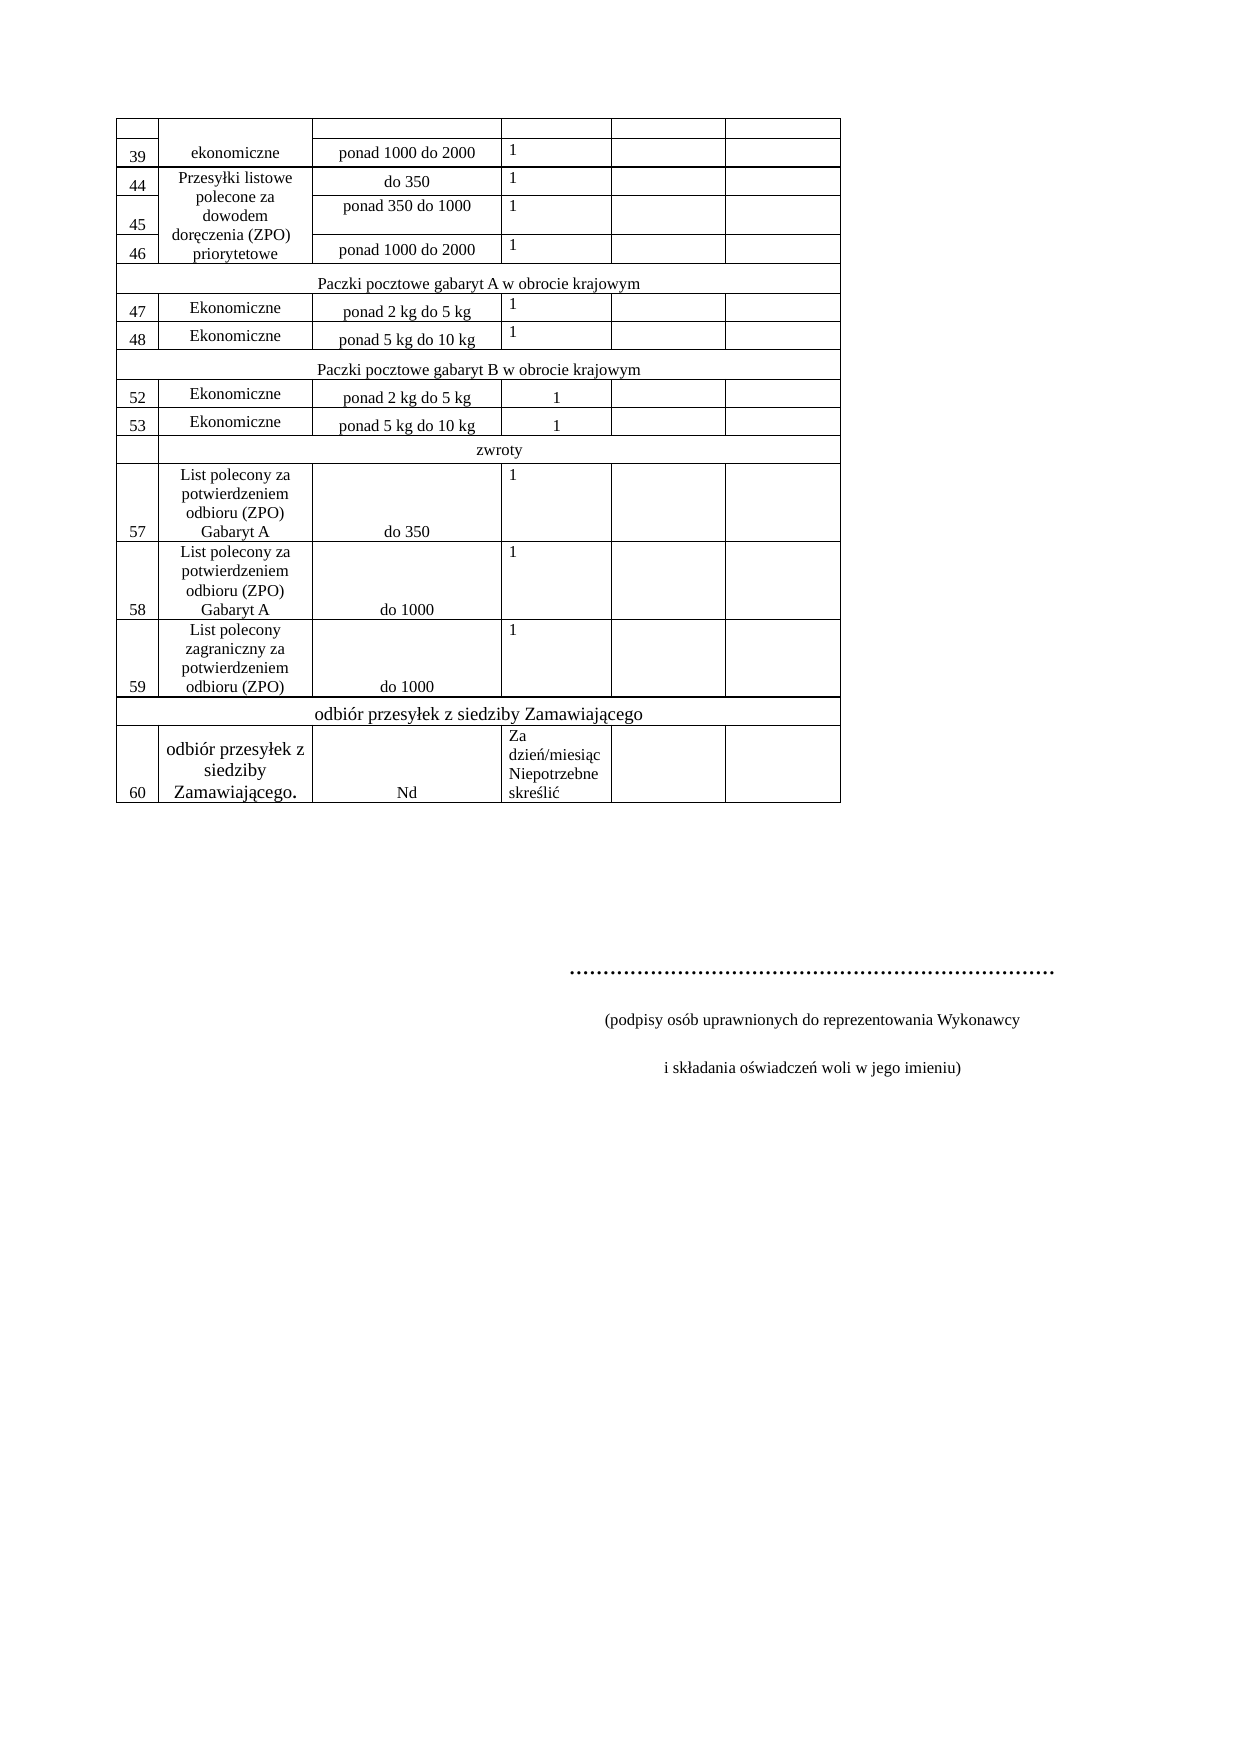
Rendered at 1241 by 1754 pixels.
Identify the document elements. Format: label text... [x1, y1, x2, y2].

table_cell [726, 464, 840, 541]
table_cell 1 [502, 294, 611, 321]
table_cell [726, 620, 840, 696]
table_cell List polecony zagraniczny za potwierdzeniem odbioru (ZPO) [159, 620, 312, 696]
table_cell Ekonomiczne [159, 322, 312, 349]
table_cell [726, 408, 840, 435]
table_cell 1 [502, 542, 611, 619]
table_cell 45 [117, 196, 158, 234]
text i składania oświadczeń woli w jego imieniu) [503, 1058, 1122, 1077]
table_cell Przesyłki listowe polecone za dowodem doręczenia (ZPO) priorytetowe [159, 168, 312, 263]
table_cell 1 [502, 322, 611, 349]
table_cell 57 [117, 464, 158, 541]
table_cell ekonomiczne [159, 119, 312, 166]
table_cell 1 [502, 168, 611, 194]
table_cell 47 [117, 294, 158, 321]
table_cell [726, 726, 840, 802]
table_cell 1 [502, 196, 611, 234]
table_cell ponad 2 kg do 5 kg [313, 380, 501, 407]
table_cell [612, 542, 725, 619]
table_cell Paczki pocztowe gabaryt A w obrocie krajowym [117, 264, 840, 293]
table_cell [313, 119, 501, 138]
table_cell ponad 5 kg do 10 kg [313, 408, 501, 435]
table_cell [117, 119, 158, 138]
table_cell [726, 235, 840, 263]
table_cell [726, 119, 840, 138]
table_cell 1 [502, 139, 611, 166]
table_cell ponad 5 kg do 10 kg [313, 322, 501, 349]
table_cell 58 [117, 542, 158, 619]
table_cell [117, 436, 158, 463]
table_cell 46 [117, 235, 158, 263]
table_cell [612, 196, 725, 234]
table_cell 44 [117, 168, 158, 194]
table_cell [612, 464, 725, 541]
table_cell [726, 542, 840, 619]
table_cell 59 [117, 620, 158, 696]
table_cell Nd [313, 726, 501, 802]
table_cell 1 [502, 464, 611, 541]
table_cell [612, 620, 725, 696]
table_cell [726, 294, 840, 321]
table_cell [726, 196, 840, 234]
table_cell [612, 294, 725, 321]
table_cell [612, 119, 725, 138]
table_cell Ekonomiczne [159, 294, 312, 321]
table_cell List polecony za potwierdzeniem odbioru (ZPO) Gabaryt A [159, 464, 312, 541]
table_cell 1 [502, 408, 611, 435]
table_cell [502, 119, 611, 138]
table_cell ponad 2 kg do 5 kg [313, 294, 501, 321]
table_cell Ekonomiczne [159, 408, 312, 435]
table_cell [612, 235, 725, 263]
table_cell do 1000 [313, 620, 501, 696]
table_cell [726, 168, 840, 194]
table_cell [612, 726, 725, 802]
table_cell List polecony za potwierdzeniem odbioru (ZPO) Gabaryt A [159, 542, 312, 619]
table_cell ponad 350 do 1000 [313, 196, 501, 234]
table_cell ponad 1000 do 2000 [313, 139, 501, 166]
table_cell Za dzień/miesiąc Niepotrzebne skreślić [502, 726, 611, 802]
table_cell odbiór przesyłek z siedziby Zamawiającego. [159, 726, 312, 802]
table_cell 1 [502, 620, 611, 696]
table_cell 39 [117, 139, 158, 166]
table_cell 60 [117, 726, 158, 802]
table_cell ponad 1000 do 2000 [313, 235, 501, 263]
table_cell 48 [117, 322, 158, 349]
text ........................................................................ [503, 949, 1122, 981]
table_cell [612, 322, 725, 349]
table_cell [612, 168, 725, 194]
table_cell 1 [502, 380, 611, 407]
table_cell do 350 [313, 464, 501, 541]
table_cell Paczki pocztowe gabaryt B w obrocie krajowym [117, 350, 840, 379]
table_cell do 350 [313, 168, 501, 194]
table_cell zwroty [159, 436, 840, 463]
table_cell [726, 322, 840, 349]
table_cell Ekonomiczne [159, 380, 312, 407]
table_cell do 1000 [313, 542, 501, 619]
table_cell odbiór przesyłek z siedziby Zamawiającego [117, 698, 840, 724]
table_cell 1 [502, 235, 611, 263]
table_cell [612, 380, 725, 407]
table_cell [726, 139, 840, 166]
table_cell [612, 408, 725, 435]
table_cell 52 [117, 380, 158, 407]
table_cell [612, 139, 725, 166]
table_cell [726, 380, 840, 407]
table_cell 53 [117, 408, 158, 435]
text (podpisy osób uprawnionych do reprezentowania Wykonawcy [503, 1010, 1122, 1029]
